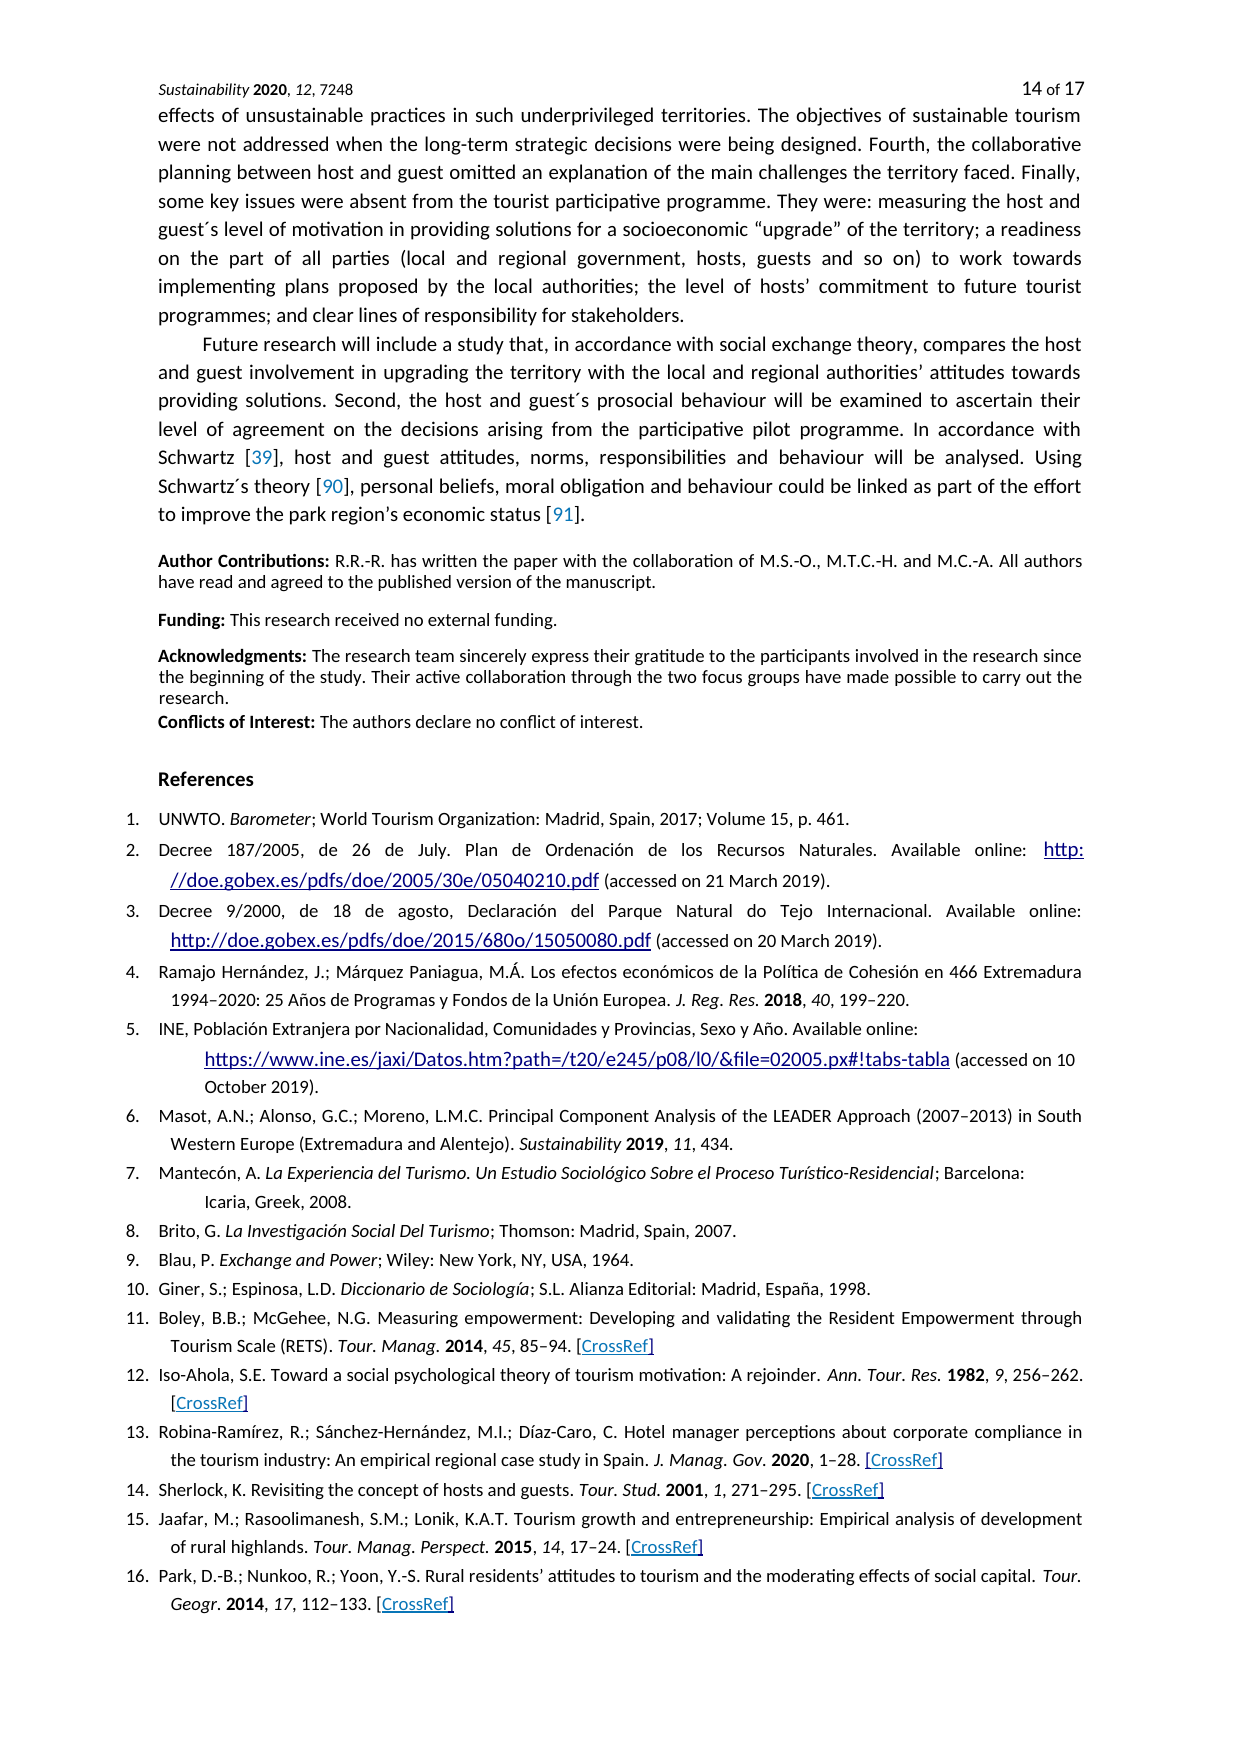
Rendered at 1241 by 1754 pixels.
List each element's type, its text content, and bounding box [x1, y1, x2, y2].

list Decree 9/2000, de 18 de agosto, Declaración del Parque Natural do Tejo Internacional. Available online: http://doe.gobex.es/pdfs/doe/2015/680o/15050080.pdf (accessed on 20 March 2019). [126, 899, 1084, 953]
text Author Contributions: R.R.-R. has written the paper with the collaboration of M.S.-O., M.T.C.-H. and M.C.-A. All authors have read and agreed to the published version of the manuscript. [158, 549, 1084, 593]
subtitle References [158, 766, 985, 791]
list Park, D.-B.; Nunkoo, R.; Yoon, Y.-S. Rural residents’ attitudes to tourism and the moderating effects of social capital. Tour. Geogr. 2014, 17, 112–133. [CrossRef] [126, 1564, 1084, 1615]
list Giner, S.; Espinosa, L.D. Diccionario de Sociología; S.L. Alianza Editorial: Madrid, España, 1998. [126, 1277, 1084, 1300]
list Sherlock, K. Revisiting the concept of hosts and guests. Tour. Stud. 2001, 1, 271–295. [CrossRef] [126, 1478, 1084, 1501]
list Masot, A.N.; Alonso, G.C.; Moreno, L.M.C. Principal Component Analysis of the LEADER Approach (2007–2013) in South Western Europe (Extremadura and Alentejo). Sustainability 2019, 11, 434. [126, 1104, 1084, 1155]
text Acknowledgments: The research team sincerely express their gratitude to the participants involved in the research since the beginning of the study. Their active collaboration through the two focus groups have made possible to carry out the research. [158, 644, 1084, 709]
list Iso-Ahola, S.E. Toward a social psychological theory of tourism motivation: A rejoinder. Ann. Tour. Res. 1982, 9, 256–262. [CrossRef] [126, 1363, 1084, 1414]
list Boley, B.B.; McGehee, N.G. Measuring empowerment: Developing and validating the Resident Empowerment through Tourism Scale (RETS). Tour. Manag. 2014, 45, 85–94. [CrossRef] [126, 1306, 1084, 1357]
list Robina-Ramírez, R.; Sánchez-Hernández, M.I.; Díaz-Caro, C. Hotel manager perceptions about corporate compliance in the tourism industry: An empirical regional case study in Spain. J. Manag. Gov. 2020, 1–28. [CrossRef] [126, 1421, 1084, 1471]
text Funding: This research received no external funding. [158, 608, 1084, 631]
text https://www.ine.es/jaxi/Datos.htm?path=/t20/e245/p08/l0/&file=02005.px#!tabs-tabla (accessed on 10 October 2019). [204, 1046, 1085, 1098]
list Ramajo Hernández, J.; Márquez Paniagua, M.Á. Los efectos económicos de la Política de Cohesión en 466 Extremadura 1994–2020: 25 Años de Programas y Fondos de la Unión Europea. J. Reg. Res. 2018, 40, 199–220. [126, 960, 1084, 1011]
list Jaafar, M.; Rasoolimanesh, S.M.; Lonik, K.A.T. Tourism growth and entrepreneurship: Empirical analysis of development of rural highlands. Tour. Manag. Perspect. 2015, 14, 17–24. [CrossRef] [126, 1507, 1084, 1558]
text Future research will include a study that, in accordance with social exchange theory, compares the host and guest involvement in upgrading the territory with the local and regional authorities’ attitudes towards providing solutions. Second, the host and guest´s prosocial behaviour will be examined to ascertain their level of agreement on the decisions arising from the participative pilot programme. In accordance with Schwartz [39], host and guest attitudes, norms, responsibilities and behaviour will be analysed. Using Schwartz´s theory [90], personal beliefs, moral obligation and behaviour could be linked as part of the effort to improve the park region’s economic status [91]. [158, 331, 1083, 527]
list INE, Población Extranjera por Nacionalidad, Comunidades y Provincias, Sexo y Año. Available online: [126, 1017, 1084, 1040]
text Icaria, Greek, 2008. [204, 1190, 1084, 1213]
text Conflicts of Interest: The authors declare no conflict of interest. [158, 710, 1084, 733]
list Brito, G. La Investigación Social Del Turismo; Thomson: Madrid, Spain, 2007. [126, 1219, 1084, 1242]
list Decree 187/2005, de 26 de July. Plan de Ordenación de los Recursos Naturales. Available online: http: //doe.gobex.es/pdfs/doe/2005/30e/05040210.pdf (accessed on 21 March 2019). [126, 836, 1084, 892]
list Mantecón, A. La Experiencia del Turismo. Un Estudio Sociológico Sobre el Proceso Turístico-Residencial; Barcelona: [126, 1161, 1084, 1184]
list Blau, P. Exchange and Power; Wiley: New York, NY, USA, 1964. [126, 1248, 1084, 1271]
text effects of unsustainable practices in such underprivileged territories. The objectives of sustainable tourism were not addressed when the long-term strategic decisions were being designed. Fourth, the collaborative planning between host and guest omitted an explanation of the main challenges the territory faced. Finally, some key issues were absent from the tourist participative programme. They were: measuring the host and guest´s level of motivation in providing solutions for a socioeconomic “upgrade” of the territory; a readiness on the part of all parties (local and regional government, hosts, guests and so on) to work towards implementing plans proposed by the local authorities; the level of hosts’ commitment to future tourist programmes; and clear lines of responsibility for stakeholders. [158, 103, 1083, 327]
list UNWTO. Barometer; World Tourism Organization: Madrid, Spain, 2017; Volume 15, p. 461. [126, 807, 1084, 830]
